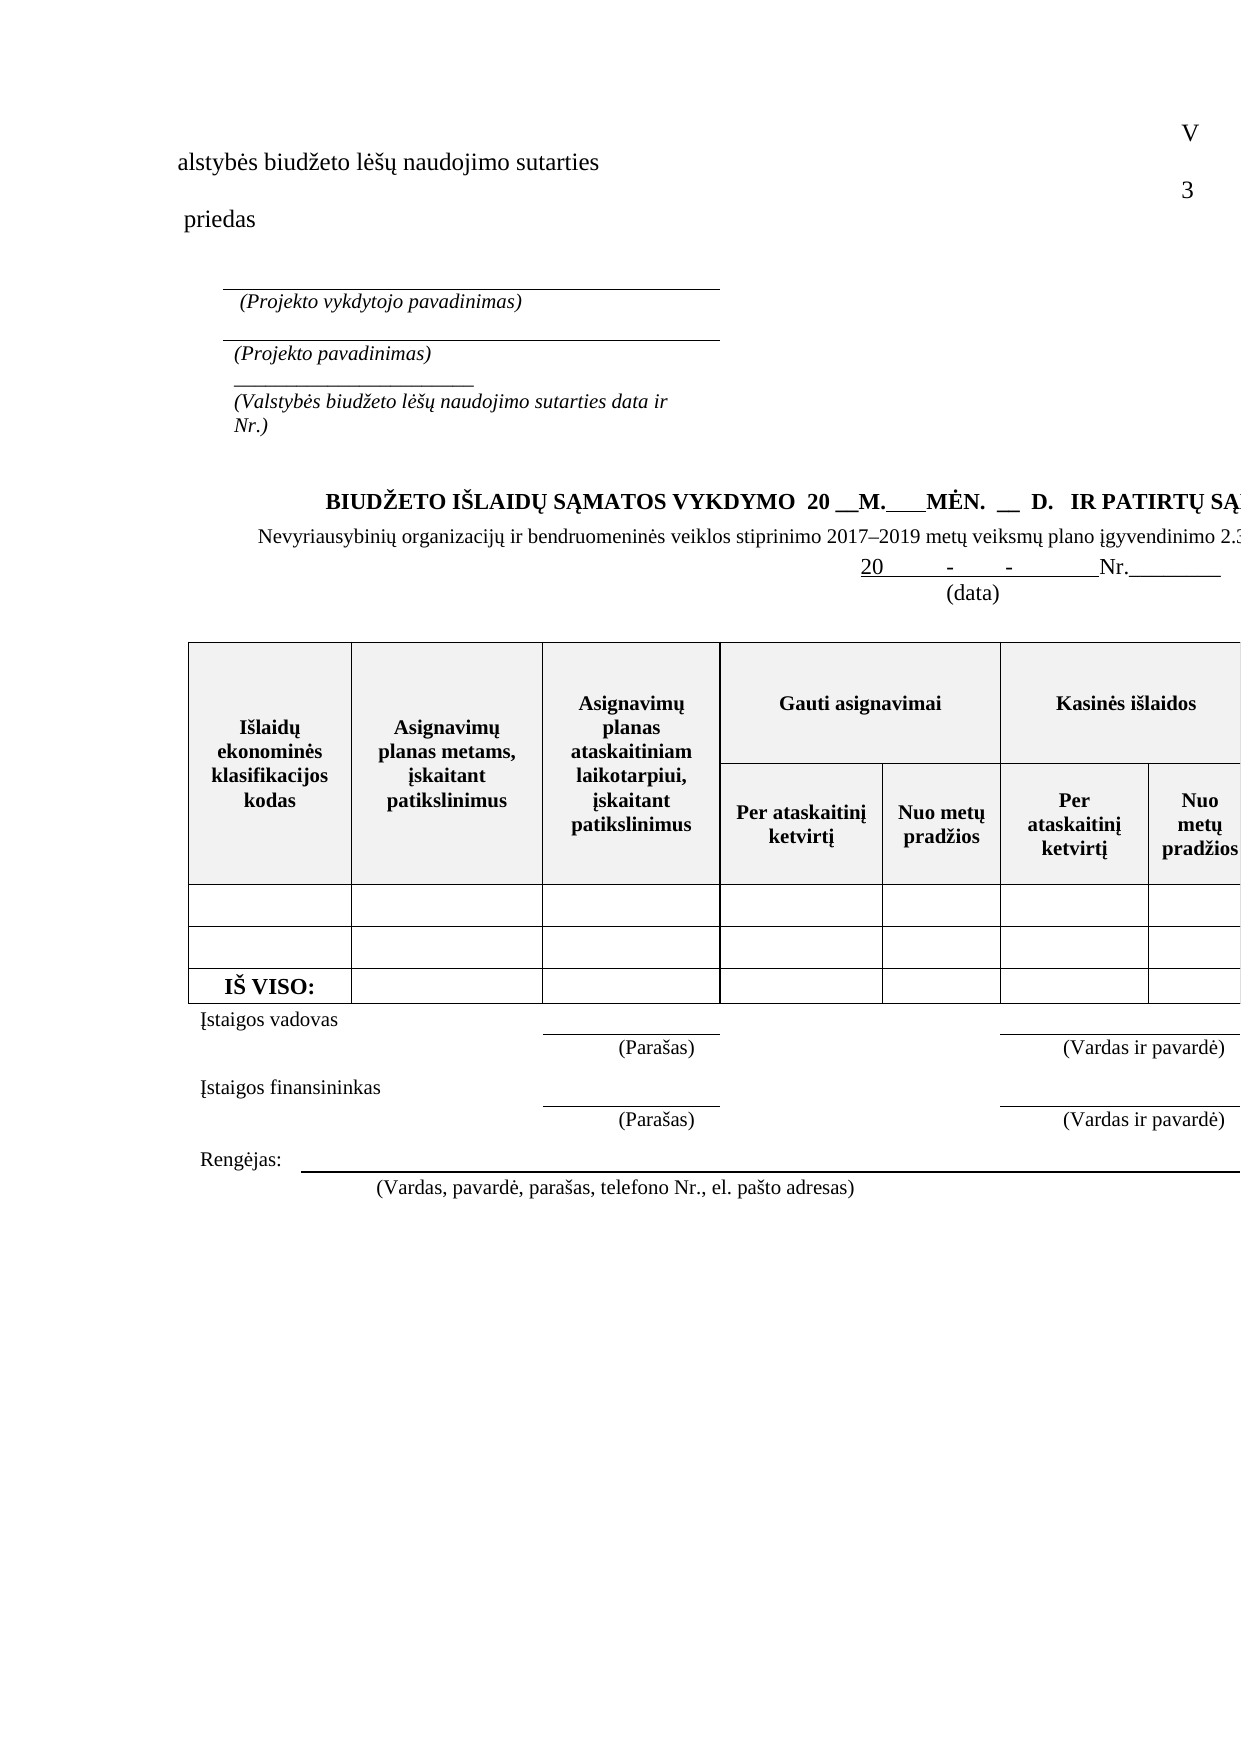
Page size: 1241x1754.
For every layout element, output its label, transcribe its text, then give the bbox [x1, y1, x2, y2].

table_cell [745, 1034, 893, 1068]
table_cell [720, 1004, 882, 1034]
table_cell [1159, 437, 1240, 485]
table_cell [189, 1106, 223, 1140]
table_cell [543, 885, 719, 926]
table_cell [893, 1034, 1011, 1068]
table_cell (Projekto vykdytojo pavadinimas) [223, 290, 543, 340]
table_cell [365, 1140, 1240, 1171]
table_cell [720, 340, 882, 437]
table_cell [301, 1140, 337, 1171]
table_cell [352, 969, 542, 1003]
table_cell [275, 1034, 301, 1068]
table_cell [543, 290, 720, 340]
table_cell [883, 969, 1000, 1003]
table_cell Įstaigos vadovas [189, 1004, 543, 1034]
table_cell [1000, 340, 1148, 437]
table_cell [1149, 885, 1240, 926]
table_cell Nuo metų pradžios [883, 764, 1000, 884]
table_cell [249, 610, 275, 642]
table_cell [223, 1034, 249, 1068]
table_cell [1159, 610, 1240, 642]
table_cell [1149, 927, 1240, 968]
table_cell [275, 437, 301, 485]
table_cell [189, 610, 223, 642]
table_cell Asignavimų planas ataskaitiniam laikotarpiui, įskaitant patikslinimus [543, 643, 719, 884]
table_cell [189, 927, 351, 968]
table_cell [337, 1140, 365, 1171]
table_cell [223, 437, 249, 485]
table_cell [1001, 969, 1148, 1003]
table_cell [275, 1106, 301, 1140]
table_cell (Vardas ir pavardė) [1011, 1107, 1240, 1140]
table_cell Nevyriausybinių organizacijų ir bendruomeninės veiklos stiprinimo 2017–2019 metų veiksmų plano įgyvendinimo 2.3 priemonė „Remti bendruomeninę veiklą savivaldybėse“ [223, 517, 1240, 548]
table_cell [301, 579, 337, 610]
table_cell [893, 437, 1011, 485]
table_cell [1001, 885, 1148, 926]
table_cell [337, 610, 365, 642]
table_cell [301, 548, 337, 579]
table_cell [568, 437, 745, 485]
table_cell [893, 1106, 1011, 1140]
table_cell [337, 1034, 365, 1068]
table_cell [883, 289, 1000, 340]
table_cell [745, 1106, 893, 1140]
table_cell [1000, 1004, 1240, 1034]
table_cell [1000, 289, 1148, 340]
table_cell [223, 579, 249, 610]
table_cell [223, 1171, 249, 1199]
table_cell [883, 1004, 1000, 1034]
table_cell [189, 340, 223, 437]
table_cell (Parašas) [568, 1034, 745, 1068]
table_cell [301, 1034, 337, 1068]
table_cell [249, 1106, 275, 1140]
table_cell Rengėjas: [189, 1140, 301, 1171]
table_cell [568, 610, 745, 642]
table_cell [249, 437, 275, 485]
table_cell [721, 969, 882, 1003]
table_cell [189, 517, 223, 548]
table_cell [721, 927, 882, 968]
table_cell [337, 579, 365, 610]
table_cell [543, 1068, 720, 1106]
table_cell BIUDŽETO IŠLAIDŲ SĄMATOS VYKDYMO 20 __M. MĖN. __ D. IR PATIRTŲ SĄNAUDŲ KETVIRTINĖ ATASKAITA [189, 485, 1240, 517]
table_cell Gauti asignavimai [721, 643, 1000, 763]
table_cell [189, 437, 223, 485]
table_cell [275, 610, 301, 642]
table_cell [883, 340, 1000, 437]
table_cell [249, 1171, 275, 1199]
table_cell [275, 548, 301, 579]
table_cell [223, 1106, 249, 1140]
table_cell [189, 548, 223, 579]
table_cell [249, 579, 275, 610]
table_cell [301, 610, 337, 642]
table_cell [223, 610, 249, 642]
table_cell [893, 610, 1011, 642]
table_cell [352, 885, 542, 926]
table_cell [301, 1106, 337, 1140]
table_cell [1001, 927, 1148, 968]
table_cell [365, 610, 568, 642]
table_cell (Parašas) [568, 1106, 745, 1140]
table_cell [275, 579, 301, 610]
table_cell [275, 1171, 301, 1199]
table_cell [720, 289, 882, 340]
table_cell [189, 885, 351, 926]
table_cell [365, 1106, 568, 1140]
table_cell Kasinės išlaidos [1001, 643, 1240, 763]
table_cell [223, 548, 249, 579]
table_cell [365, 437, 568, 485]
table_cell [1148, 340, 1240, 437]
table_cell 20 - - Nr.________ [365, 548, 1240, 579]
table_cell [1149, 969, 1240, 1003]
table_cell [189, 579, 223, 610]
table_cell [337, 548, 365, 579]
text 3 priedas [177, 176, 1181, 233]
table_cell [883, 885, 1000, 926]
table_cell [337, 437, 365, 485]
table_cell Per ataskaitinį ketvirtį [1001, 764, 1148, 884]
table_cell IŠ VISO: [189, 969, 351, 1003]
table_cell [249, 1034, 275, 1068]
table_cell (Vardas ir pavardė) [1011, 1035, 1240, 1068]
table_cell [189, 1034, 223, 1068]
table_cell [543, 927, 719, 968]
table_cell [883, 1068, 1000, 1106]
table_cell Per ataskaitinį ketvirtį [721, 764, 882, 884]
table_cell [1000, 1068, 1240, 1106]
table_cell [365, 1034, 568, 1068]
table_cell [1011, 579, 1158, 610]
table_cell [720, 1068, 882, 1106]
table_cell (Projekto pavadinimas) _______________________ (Valstybės biudžeto lėšų naudojimo sutarties data ir Nr.) [223, 341, 720, 437]
table_cell [745, 610, 893, 642]
table_cell [352, 927, 542, 968]
table_cell Nuo metų pradžios [1149, 764, 1240, 884]
table_cell [189, 289, 223, 340]
table_cell Įstaigos finansininkas [189, 1068, 543, 1106]
table_cell [301, 437, 337, 485]
table_cell [365, 579, 568, 610]
table_cell Asignavimų planas metams, įskaitant patikslinimus [352, 643, 542, 884]
table_header [189, 257, 1240, 288]
table_cell [337, 1106, 365, 1140]
table_cell [883, 927, 1000, 968]
table_cell [189, 1171, 223, 1199]
table_cell [568, 579, 745, 610]
table_cell [301, 1173, 337, 1199]
table_cell [249, 548, 275, 579]
table_cell [1159, 579, 1240, 610]
table_cell [721, 885, 882, 926]
text Valstybės biudžeto lėšų naudojimo sutarties [177, 118, 1181, 176]
table_cell (data) [745, 579, 1011, 610]
table_cell [1148, 289, 1240, 340]
table_cell [543, 969, 719, 1003]
table_cell Išlaidų ekonominės klasifikacijos kodas [189, 643, 351, 884]
table_cell (Vardas, pavardė, parašas, telefono Nr., el. pašto adresas) [365, 1173, 1240, 1199]
table_cell [337, 1173, 365, 1199]
table_cell [543, 1004, 720, 1034]
table_cell [1011, 610, 1158, 642]
table_cell [1011, 437, 1158, 485]
table_cell [745, 437, 893, 485]
